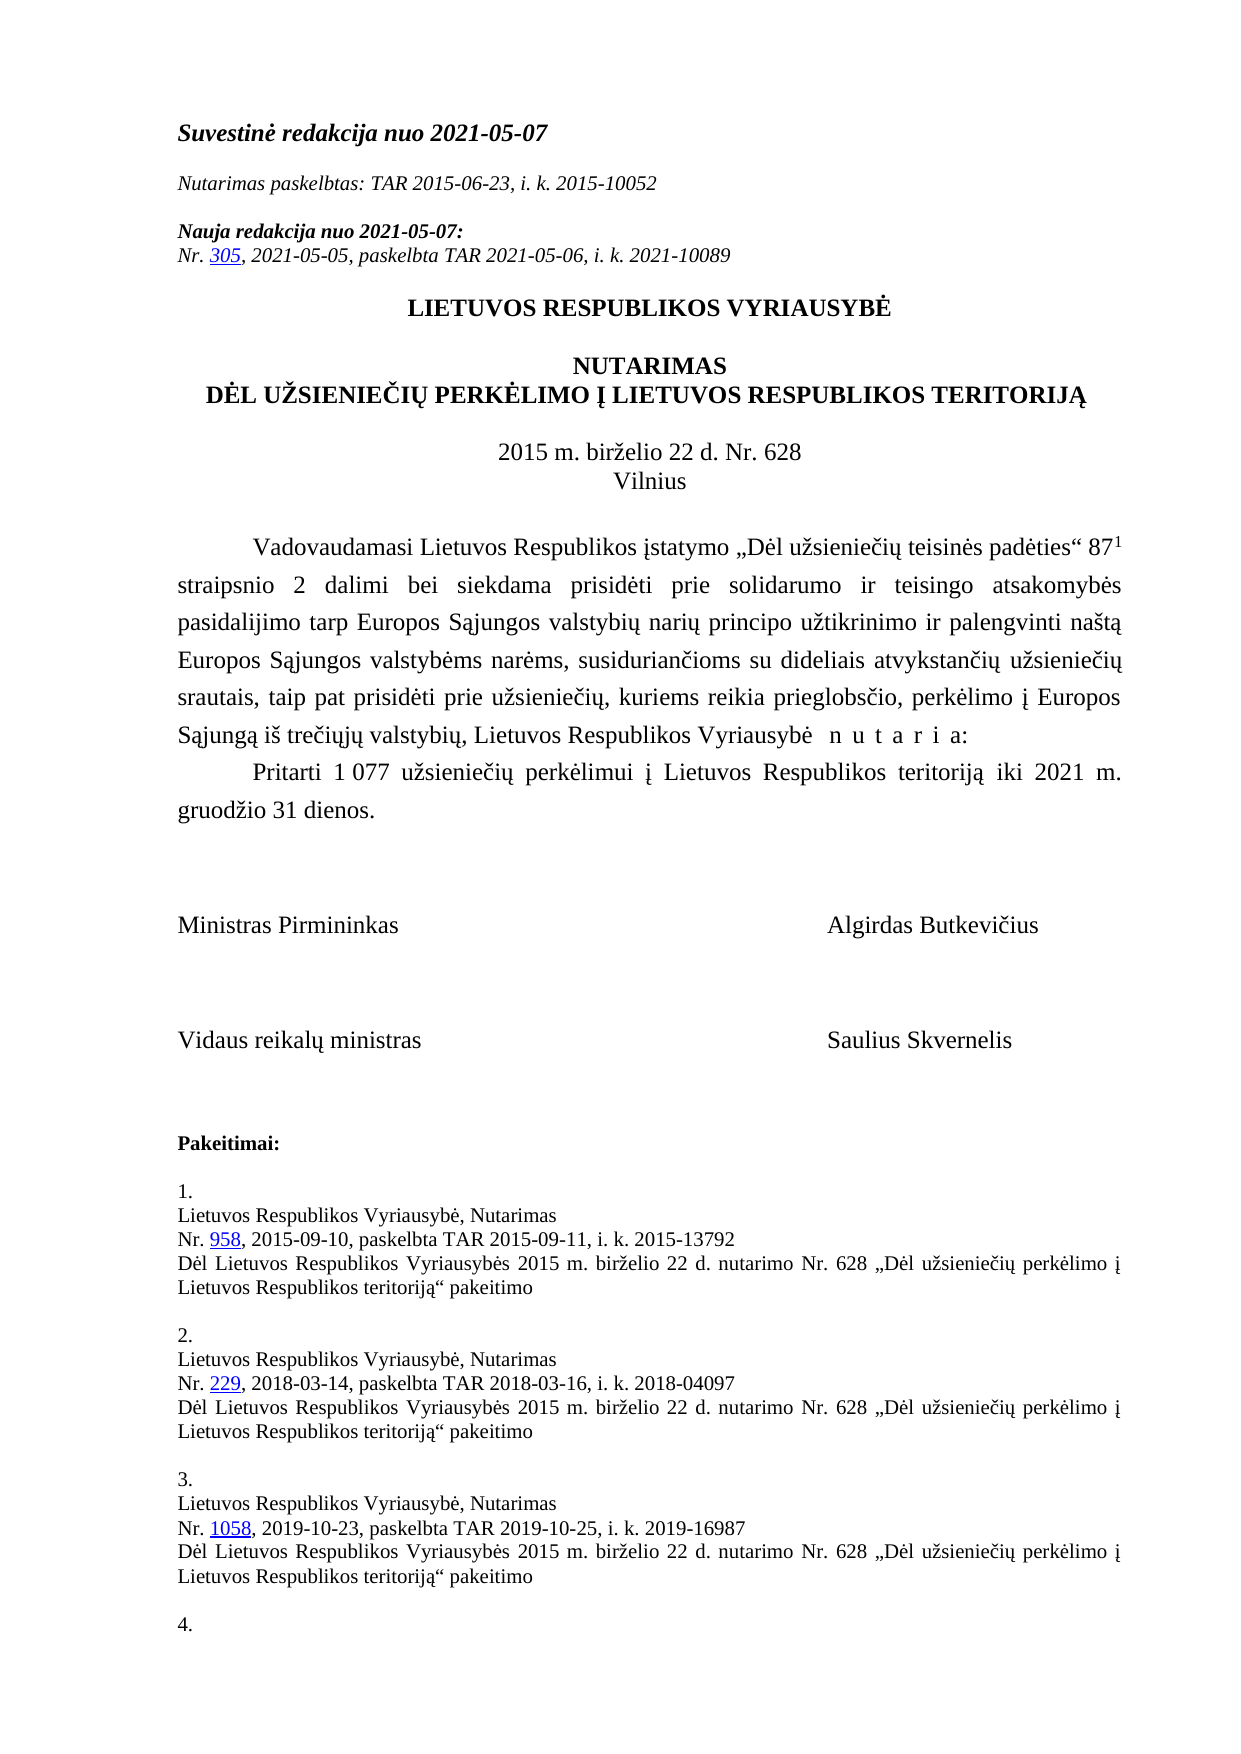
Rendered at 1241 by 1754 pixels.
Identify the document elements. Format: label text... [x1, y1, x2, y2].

text Nr. 958, 2015-09-10, paskelbta TAR 2015-09-11, i. k. 2015-13792 [177, 1227, 1122, 1251]
text Dėl Lietuvos Respublikos Vyriausybės 2015 m. birželio 22 d. nutarimo Nr. 628 „Dėl užsieniečių perkėlimo į Lietuvos Respublikos teritoriją“ pakeitimo [177, 1539, 1122, 1588]
text Pritarti 1 077 užsieniečių perkėlimui į Lietuvos Respublikos teritoriją iki 2021 m. gruodžio 31 dienos. [177, 748, 1122, 823]
text Lietuvos Respublikos Vyriausybė, Nutarimas [177, 1347, 1122, 1371]
text Nr. 229, 2018-03-14, paskelbta TAR 2018-03-16, i. k. 2018-04097 [177, 1371, 1122, 1395]
text Dėl Lietuvos Respublikos Vyriausybės 2015 m. birželio 22 d. nutarimo Nr. 628 „Dėl užsieniečių perkėlimo į Lietuvos Respublikos teritoriją“ pakeitimo [177, 1395, 1122, 1443]
text Suvestinė redakcija nuo 2021-05-07 [177, 118, 1122, 147]
text 4. [177, 1612, 1122, 1636]
text 1. [177, 1178, 1122, 1203]
text Dėl Lietuvos Respublikos Vyriausybės 2015 m. birželio 22 d. nutarimo Nr. 628 „Dėl užsieniečių perkėlimo į Lietuvos Respublikos teritoriją“ pakeitimo [177, 1251, 1122, 1299]
text Dėl UŽSIENIEČIŲ PERKĖLIMO Į LIETUVOS RESPUBLIKOS TERITORIJĄ [177, 380, 1122, 408]
text Nr. 1058, 2019-10-23, paskelbta TAR 2019-10-25, i. k. 2019-16987 [177, 1515, 1122, 1539]
text Vilnius [177, 466, 1122, 495]
text NUTARIMAS [177, 351, 1122, 380]
text Ministras Pirmininkas Algirdas Butkevičius [177, 910, 1122, 938]
text Lietuvos Respublikos Vyriausybė, Nutarimas [177, 1491, 1122, 1515]
text Nr. 305, 2021-05-05, paskelbta TAR 2021-05-06, i. k. 2021-10089 [177, 243, 1122, 267]
text Lietuvos Respublikos Vyriausybė, Nutarimas [177, 1203, 1122, 1227]
text Pakeitimai: [177, 1130, 1122, 1154]
text 2015 m. birželio 22 d. Nr. 628 [177, 437, 1122, 466]
text Nauja redakcija nuo 2021-05-07: [177, 219, 1122, 243]
text Vidaus reikalų ministras Saulius Skvernelis [177, 1025, 1122, 1053]
text Nutarimas paskelbtas: TAR 2015-06-23, i. k. 2015-10052 [177, 171, 1122, 195]
text Vadovaudamasi Lietuvos Respublikos įstatymo „Dėl užsieniečių teisinės padėties“ 871 straipsnio 2 dalimi bei siekdama prisidėti prie solidarumo ir teisingo atsakomybės pasidalijimo tarp Europos Sąjungos valstybių narių principo užtikrinimo ir palengvinti naštą Europos Sąjungos valstybėms narėms, susiduriančioms su dideliais atvykstančių užsieniečių srautais, taip pat prisidėti prie užsieniečių, kuriems reikia prieglobsčio, perkėlimo į Europos Sąjungą iš trečiųjų valstybių, Lietuvos Respublikos Vyriausybė nutaria: [177, 523, 1122, 748]
text Lietuvos Respublikos Vyriausybė [177, 293, 1122, 322]
text 3. [177, 1467, 1122, 1491]
text 2. [177, 1323, 1122, 1347]
